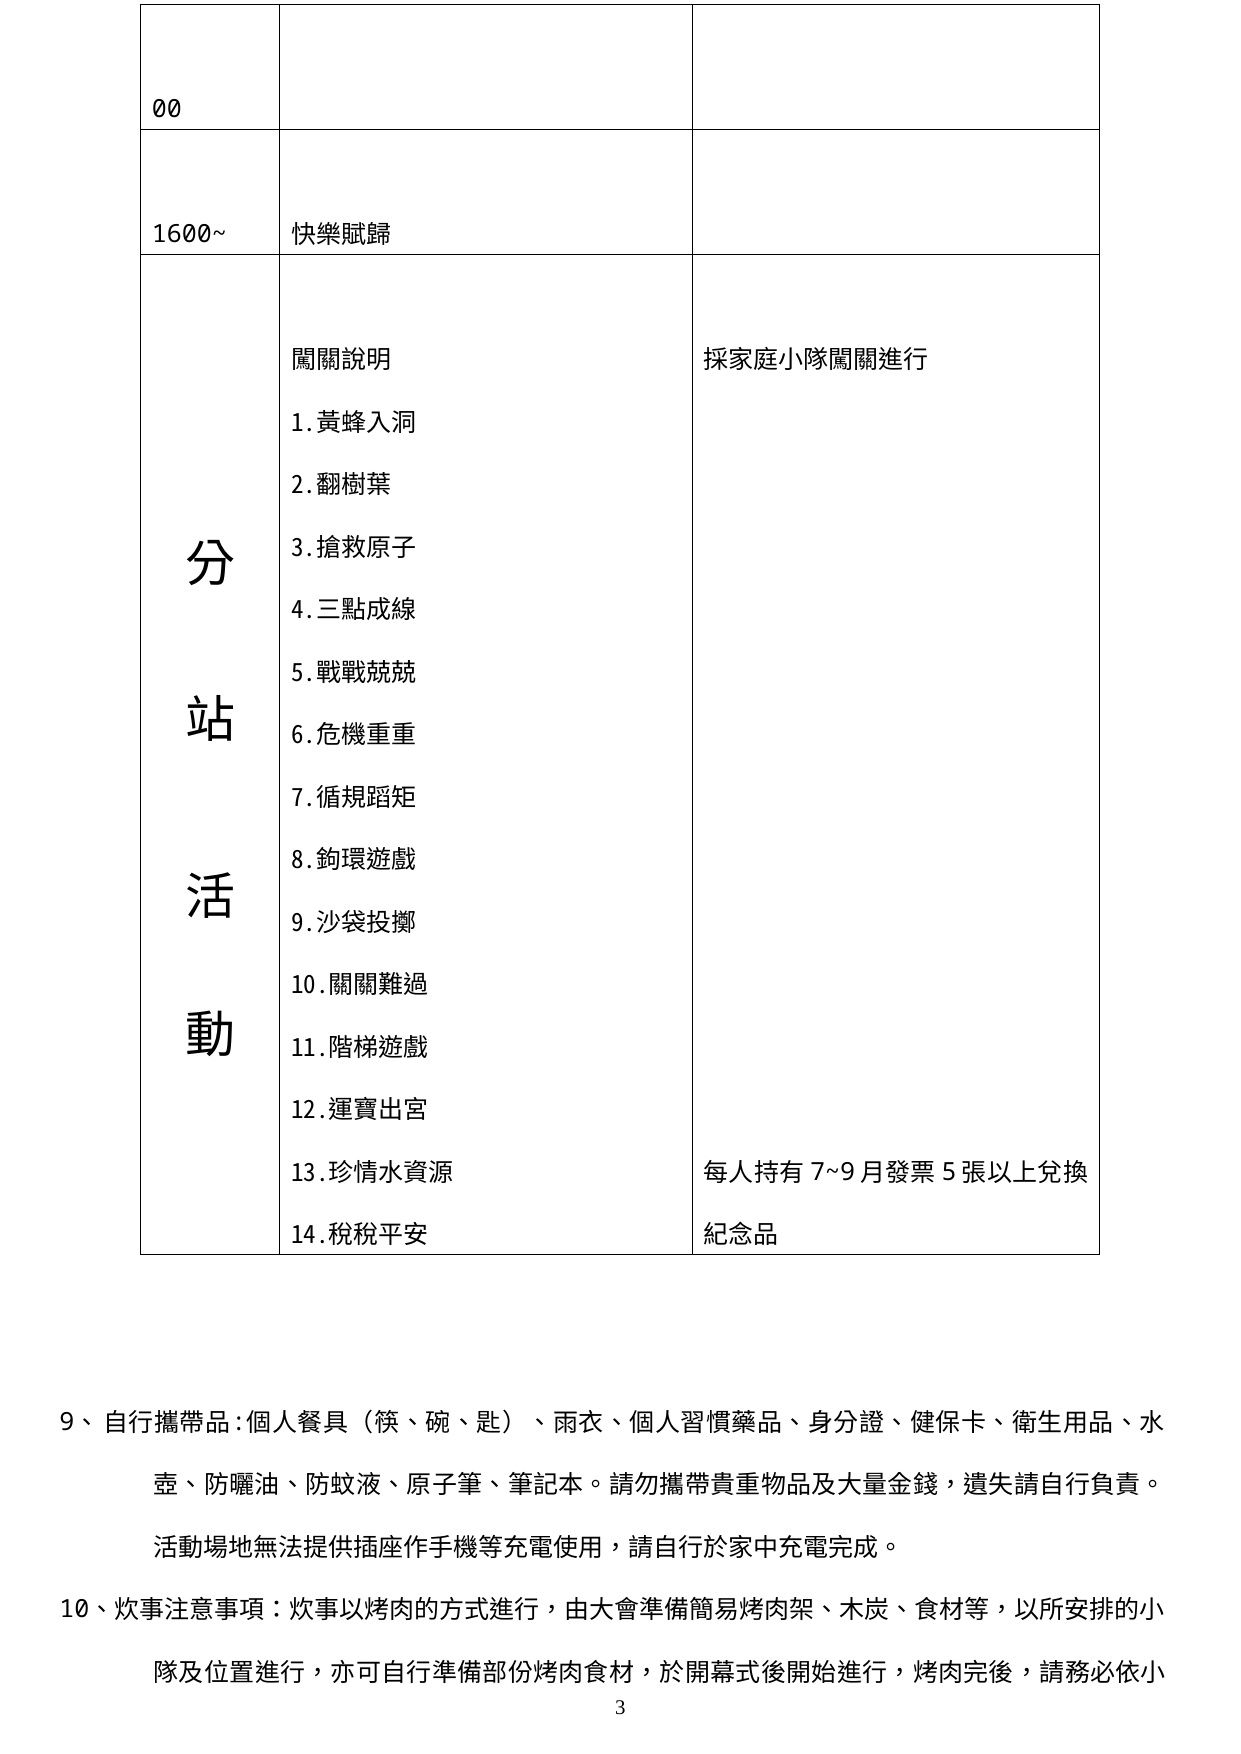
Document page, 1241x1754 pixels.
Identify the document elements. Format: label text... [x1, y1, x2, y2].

table_cell [280, 5, 692, 129]
table_cell 採家庭小隊闖關進行 每人持有7~9月發票5張以上兌換紀念品 [693, 255, 1099, 1254]
table_cell 分 站 活 動 [141, 255, 279, 1254]
table_cell [693, 130, 1099, 254]
list 炊事注意事項：炊事以烤肉的方式進行，由大會準備簡易烤肉架、木炭、食材等，以所安排的小隊及位置進行，亦可自行準備部份烤肉食材，於開幕式後開始進行，烤肉完後，請務必依小 [59, 1566, 1167, 1691]
table_cell 闖關說明 1.黃蜂入洞 2.翻樹葉 3.搶救原子 4.三點成線 5.戰戰兢兢 6.危機重重 7.循規蹈矩 8.鉤環遊戲 9.沙袋投擲 10.關關難過 11.階梯遊戲 12.運寶出宮 13.珍情水資源 14.稅稅平安 [280, 255, 692, 1254]
list 自行攜帶品:個人餐具（筷、碗、匙）、雨衣、個人習慣藥品、身分證、健保卡、衛生用品、水壺、防曬油、防蚊液、原子筆、筆記本。請勿攜帶貴重物品及大量金錢，遺失請自行負責。活動場地無法提供插座作手機等充電使用，請自行於家中充電完成。 [59, 1379, 1167, 1566]
table_cell 00 [141, 5, 279, 129]
table_cell [693, 5, 1099, 129]
table_cell 1600~ [141, 130, 279, 254]
table_cell 快樂賦歸 [280, 130, 692, 254]
